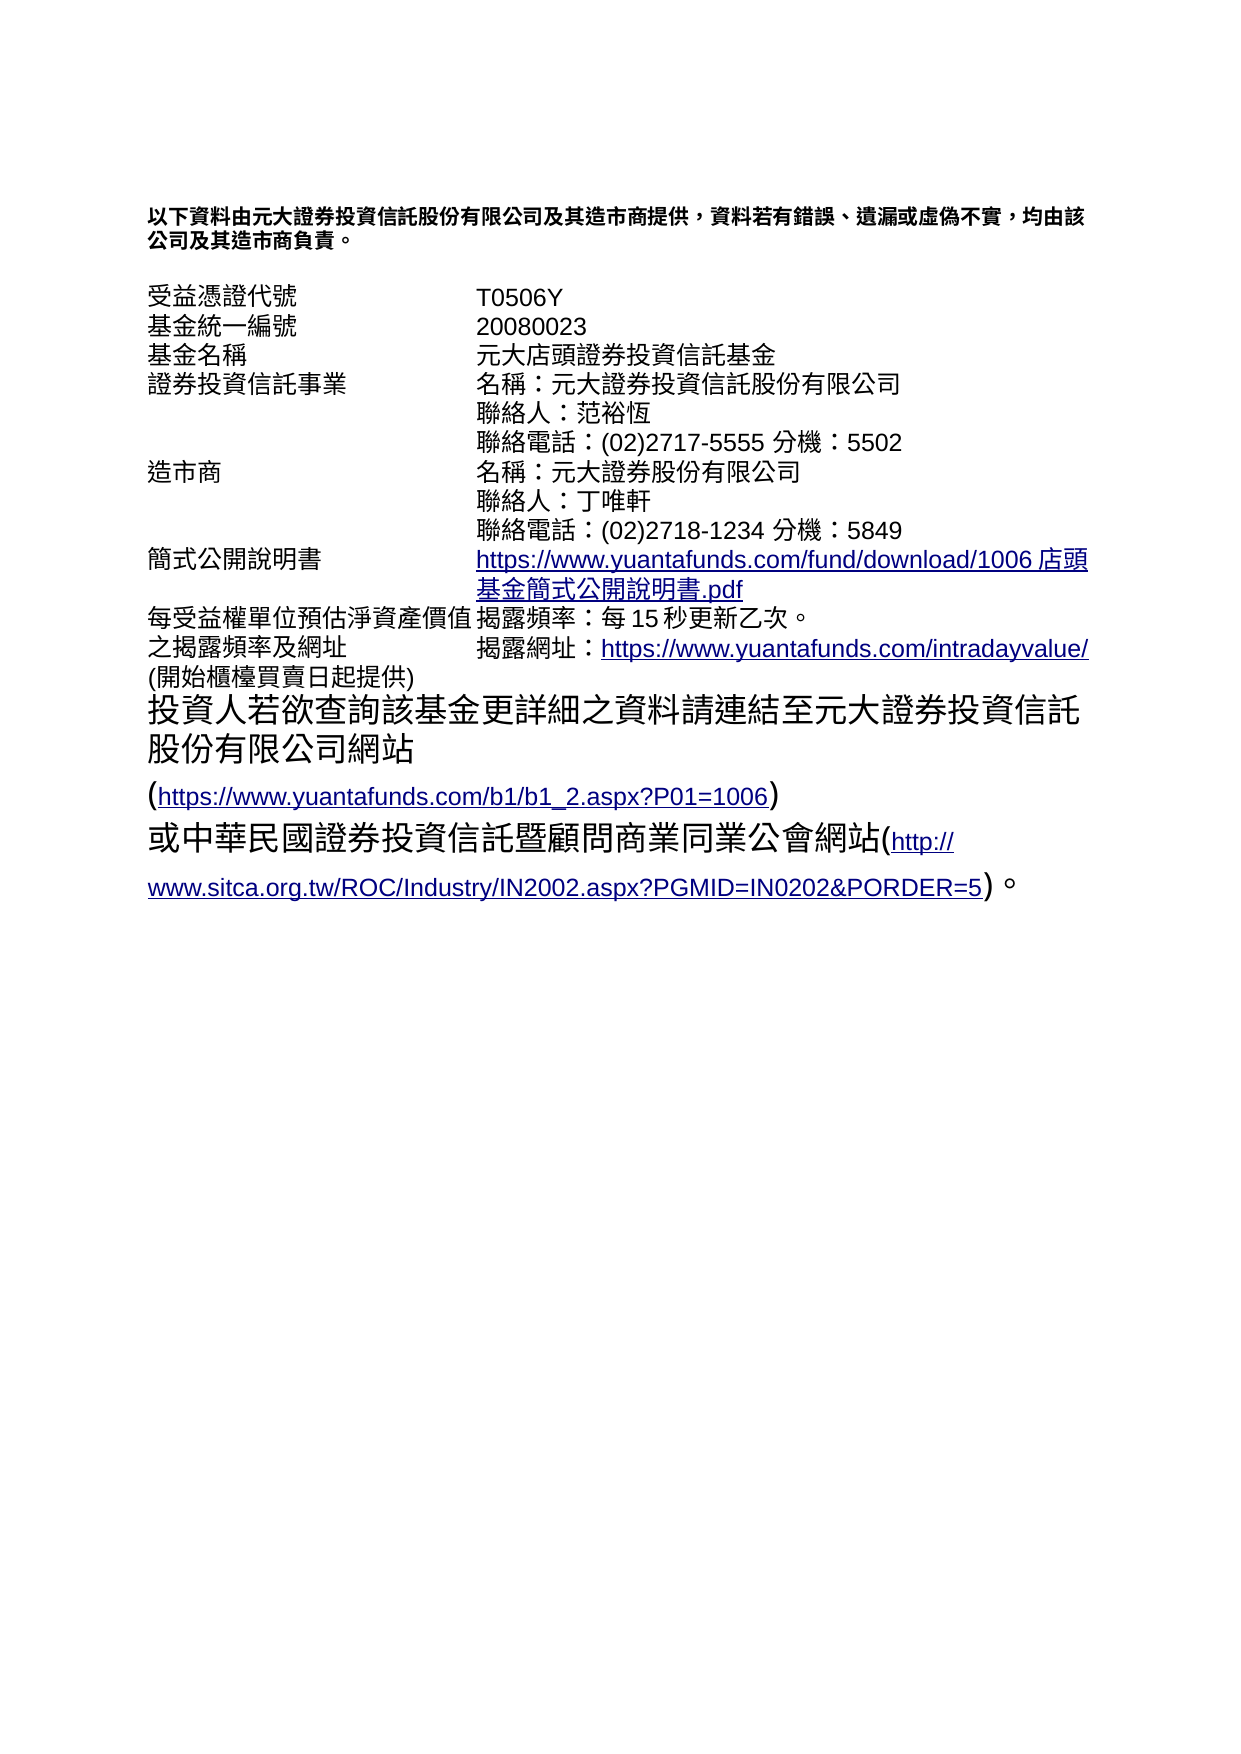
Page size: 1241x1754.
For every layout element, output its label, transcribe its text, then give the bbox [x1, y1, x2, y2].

text (https://www.yuantafunds.com/b1/b1_2.aspx?P01=1006) [148, 769, 1092, 815]
table_header T0506Y [476, 283, 1092, 312]
table_cell 基金名稱 [148, 341, 476, 370]
table_header 受益憑證代號 [148, 283, 476, 312]
table_cell 揭露頻率：每15秒更新乙次。 揭露網址：https://www.yuantafunds.com/intradayvalue/ [476, 604, 1092, 692]
text 以下資料由元大證券投資信託股份有限公司及其造市商提供，資料若有錯誤、遺漏或虛偽不實，均由該公司及其造市商負責。 [148, 205, 1092, 254]
table_cell 證券投資信託事業 [148, 370, 476, 458]
table_cell 元大店頭證券投資信託基金 [476, 341, 1092, 370]
text 或中華民國證券投資信託暨顧問商業同業公會網站(http://www.sitca.org.tw/ROC/Industry/IN2002.aspx?PGMID=IN0202&PORDER=5)。 [148, 815, 1092, 906]
table_cell 每受益權單位預估淨資產價值之揭露頻率及網址 (開始櫃檯買賣日起提供) [148, 604, 476, 692]
table_cell https://www.yuantafunds.com/fund/download/1006店頭基金簡式公開說明書.pdf [476, 545, 1092, 604]
table_cell 基金統一編號 [148, 312, 476, 341]
table_cell 造市商 [148, 458, 476, 545]
table_cell 簡式公開說明書 [148, 545, 476, 604]
text 投資人若欲查詢該基金更詳細之資料請連結至元大證券投資信託股份有限公司網站 [148, 692, 1092, 769]
table_cell 20080023 [476, 312, 1092, 341]
table_cell 名稱：元大證券股份有限公司 聯絡人：丁唯軒 聯絡電話：(02)2718-1234 分機：5849 [476, 458, 1092, 545]
table_cell 名稱：元大證券投資信託股份有限公司 聯絡人：范裕恆 聯絡電話：(02)2717-5555 分機：5502 [476, 370, 1092, 458]
